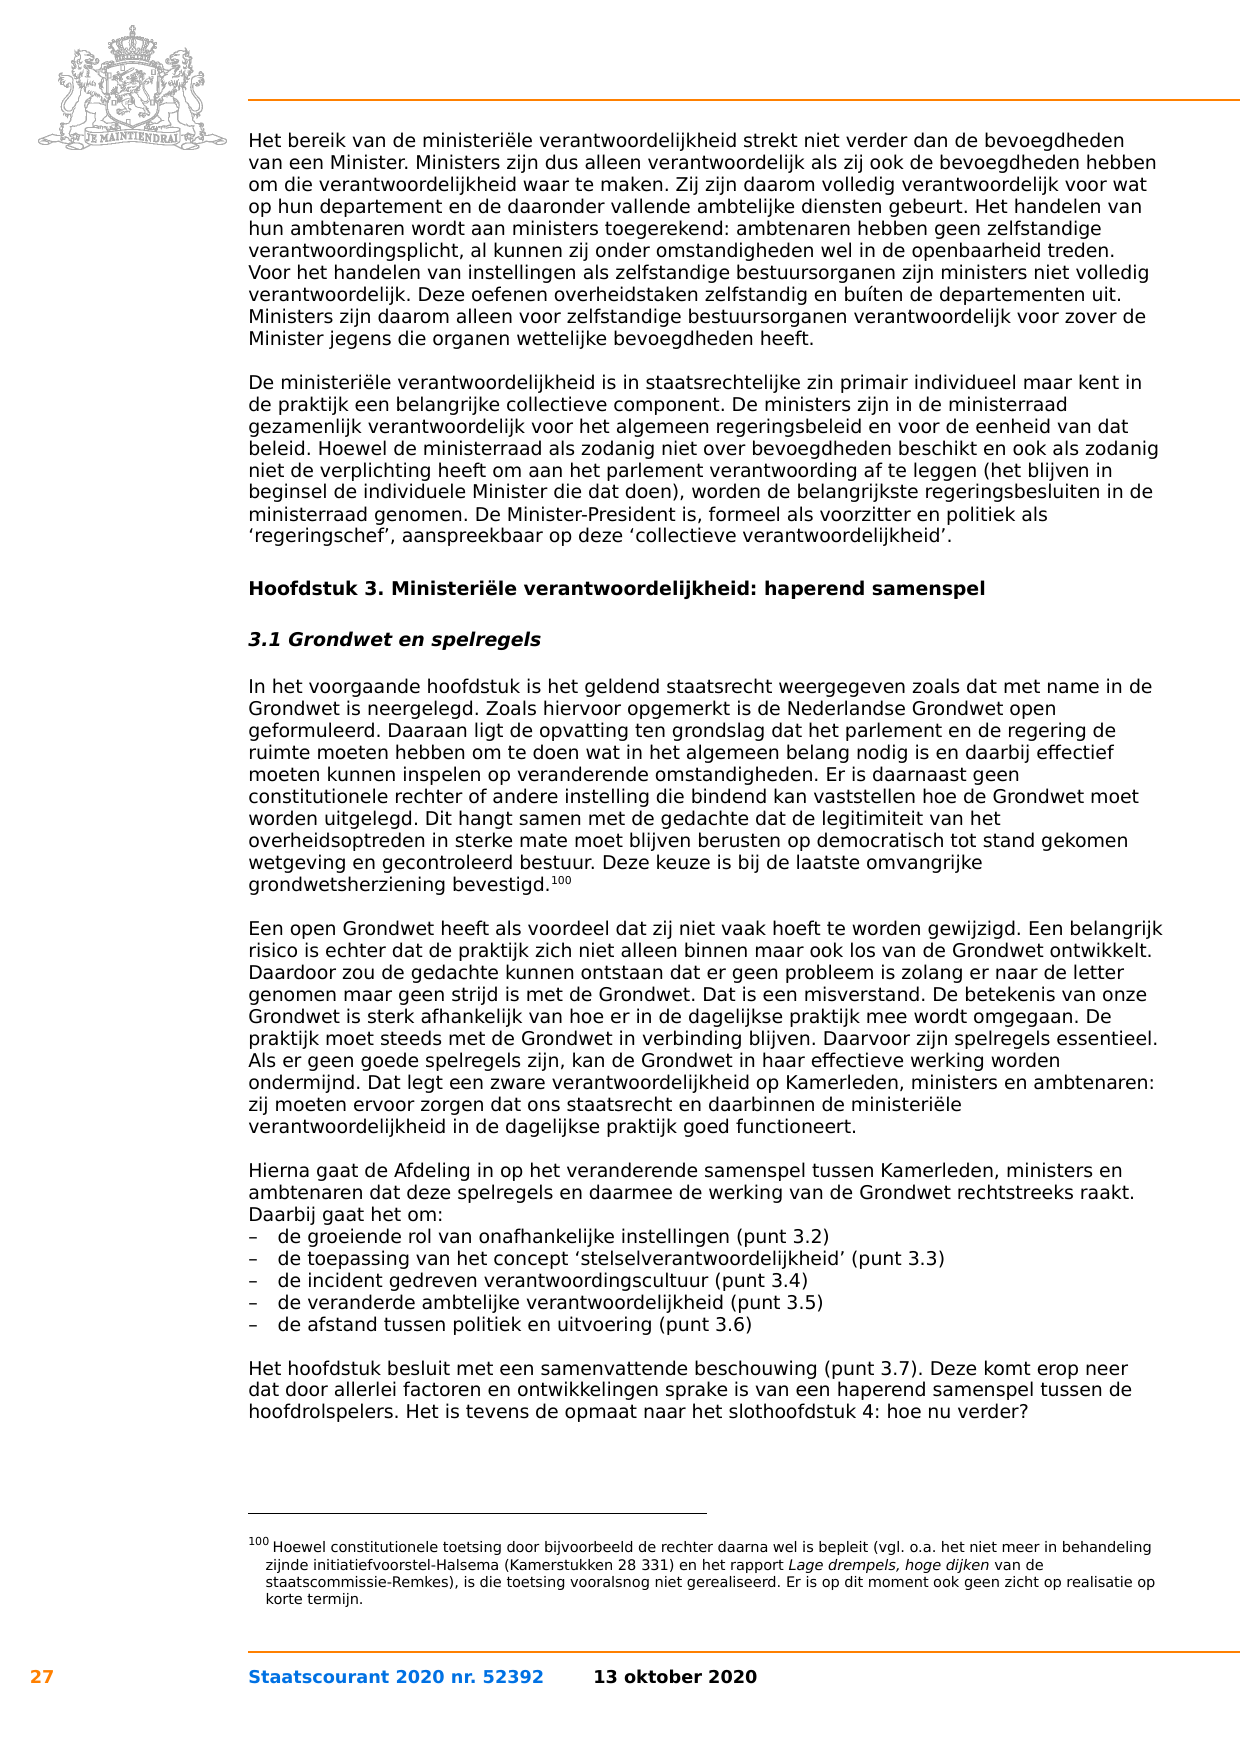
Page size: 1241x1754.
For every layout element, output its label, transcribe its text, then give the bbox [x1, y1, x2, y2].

text Hierna gaat de Afdeling in op het veranderende samenspel tussen Kamerleden, ministers en ambtenaren dat deze spelregels en daarmee de werking van de Grondwet rechtstreeks raakt. Daarbij gaat het om: [248, 1160, 1163, 1226]
text Het bereik van de ministeriële verantwoordelijkheid strekt niet verder dan de bevoegdheden van een Minister. Ministers zijn dus alleen verantwoordelijk als zij ook de bevoegdheden hebben om die verantwoordelijkheid waar te maken. Zij zijn daarom volledig verantwoordelijk voor wat op hun departement en de daaronder vallende ambtelijke diensten gebeurt. Het handelen van hun ambtenaren wordt aan ministers toegerekend: ambtenaren hebben geen zelfstandige verantwoordingsplicht, al kunnen zij onder omstandigheden wel in de openbaarheid treden. Voor het handelen van instellingen als zelfstandige bestuursorganen zijn ministers niet volledig verantwoordelijk. Deze oefenen overheidstaken zelfstandig en buíten de departementen uit. Ministers zijn daarom alleen voor zelfstandige bestuursorganen verantwoordelijk voor zover de Minister jegens die organen wettelijke bevoegdheden heeft. [248, 130, 1163, 350]
text – de groeiende rol van onafhankelijke instellingen (punt 3.2) [248, 1226, 1163, 1248]
text In het voorgaande hoofdstuk is het geldend staatsrecht weergegeven zoals dat met name in de Grondwet is neergelegd. Zoals hiervoor opgemerkt is de Nederlandse Grondwet open geformuleerd. Daaraan ligt de opvatting ten grondslag dat het parlement en de regering de ruimte moeten hebben om te doen wat in het algemeen belang nodig is en daarbij effectief moeten kunnen inspelen op veranderende omstandigheden. Er is daarnaast geen constitutionele rechter of andere instelling die bindend kan vaststellen hoe de Grondwet moet worden uitgelegd. Dit hangt samen met de gedachte dat de legitimiteit van het overheidsoptreden in sterke mate moet blijven berusten op democratisch tot stand gekomen wetgeving en gecontroleerd bestuur. Deze keuze is bij de laatste omvangrijke grondwetsherziening bevestigd. [248, 676, 1163, 896]
text – de veranderde ambtelijke verantwoordelijkheid (punt 3.5) [248, 1292, 1163, 1313]
picture [38, 25, 227, 150]
subtitle Hoofdstuk 3. Ministeriële verantwoordelijkheid: haperend samenspel [248, 577, 1163, 599]
text Het hoofdstuk besluit met een samenvattende beschouwing (punt 3.7). Deze komt erop neer dat door allerlei factoren en ontwikkelingen sprake is van een haperend samenspel tussen de hoofdrolspelers. Het is tevens de opmaat naar het slothoofdstuk 4: hoe nu verder? [248, 1357, 1163, 1423]
text Een open Grondwet heeft als voordeel dat zij niet vaak hoeft te worden gewijzigd. Een belangrijk risico is echter dat de praktijk zich niet alleen binnen maar ook los van de Grondwet ontwikkelt. Daardoor zou de gedachte kunnen ontstaan dat er geen probleem is zolang er naar de letter genomen maar geen strijd is met de Grondwet. Dat is een misverstand. De betekenis van onze Grondwet is sterk afhankelijk van hoe er in de dagelijkse praktijk mee wordt omgegaan. De praktijk moet steeds met de Grondwet in verbinding blijven. Daarvoor zijn spelregels essentieel. Als er geen goede spelregels zijn, kan de Grondwet in haar effectieve werking worden ondermijnd. Dat legt een zware verantwoordelijkheid op Kamerleden, ministers en ambtenaren: zij moeten ervoor zorgen dat ons staatsrecht en daarbinnen de ministeriële verantwoordelijkheid in de dagelijkse praktijk goed functioneert. [248, 918, 1163, 1138]
text De ministeriële verantwoordelijkheid is in staatsrechtelijke zin primair individueel maar kent in de praktijk een belangrijke collectieve component. De ministers zijn in de ministerraad gezamenlijk verantwoordelijk voor het algemeen regeringsbeleid en voor de eenheid van dat beleid. Hoewel de ministerraad als zodanig niet over bevoegdheden beschikt en ook als zodanig niet de verplichting heeft om aan het parlement verantwoording af te leggen (het blijven in beginsel de individuele Minister die dat doen), worden de belangrijkste regeringsbesluiten in de ministerraad genomen. De Minister-President is, formeel als voorzitter en politiek als ‘regeringschef’, aanspreekbaar op deze ‘collectieve verantwoordelijkheid’. [248, 372, 1163, 547]
text – de incident gedreven verantwoordingscultuur (punt 3.4) [248, 1269, 1163, 1292]
text Hoewel constitutionele toetsing door bijvoorbeeld de rechter daarna wel is bepleit (vgl. o.a. het niet meer in behandeling zijnde initiatiefvoorstel-Halsema (Kamerstukken 28 331) en het rapport Lage drempels, hoge dijken van de staatscommissie-Remkes), is die toetsing vooralsnog niet gerealiseerd. Er is op dit moment ook geen zicht op realisatie op korte termijn. [248, 1535, 1163, 1608]
subtitle 3.1 Grondwet en spelregels [248, 629, 1163, 651]
text – de toepassing van het concept ‘stelselverantwoordelijkheid’ (punt 3.3) [248, 1248, 1163, 1269]
text – de afstand tussen politiek en uitvoering (punt 3.6) [248, 1313, 1163, 1336]
